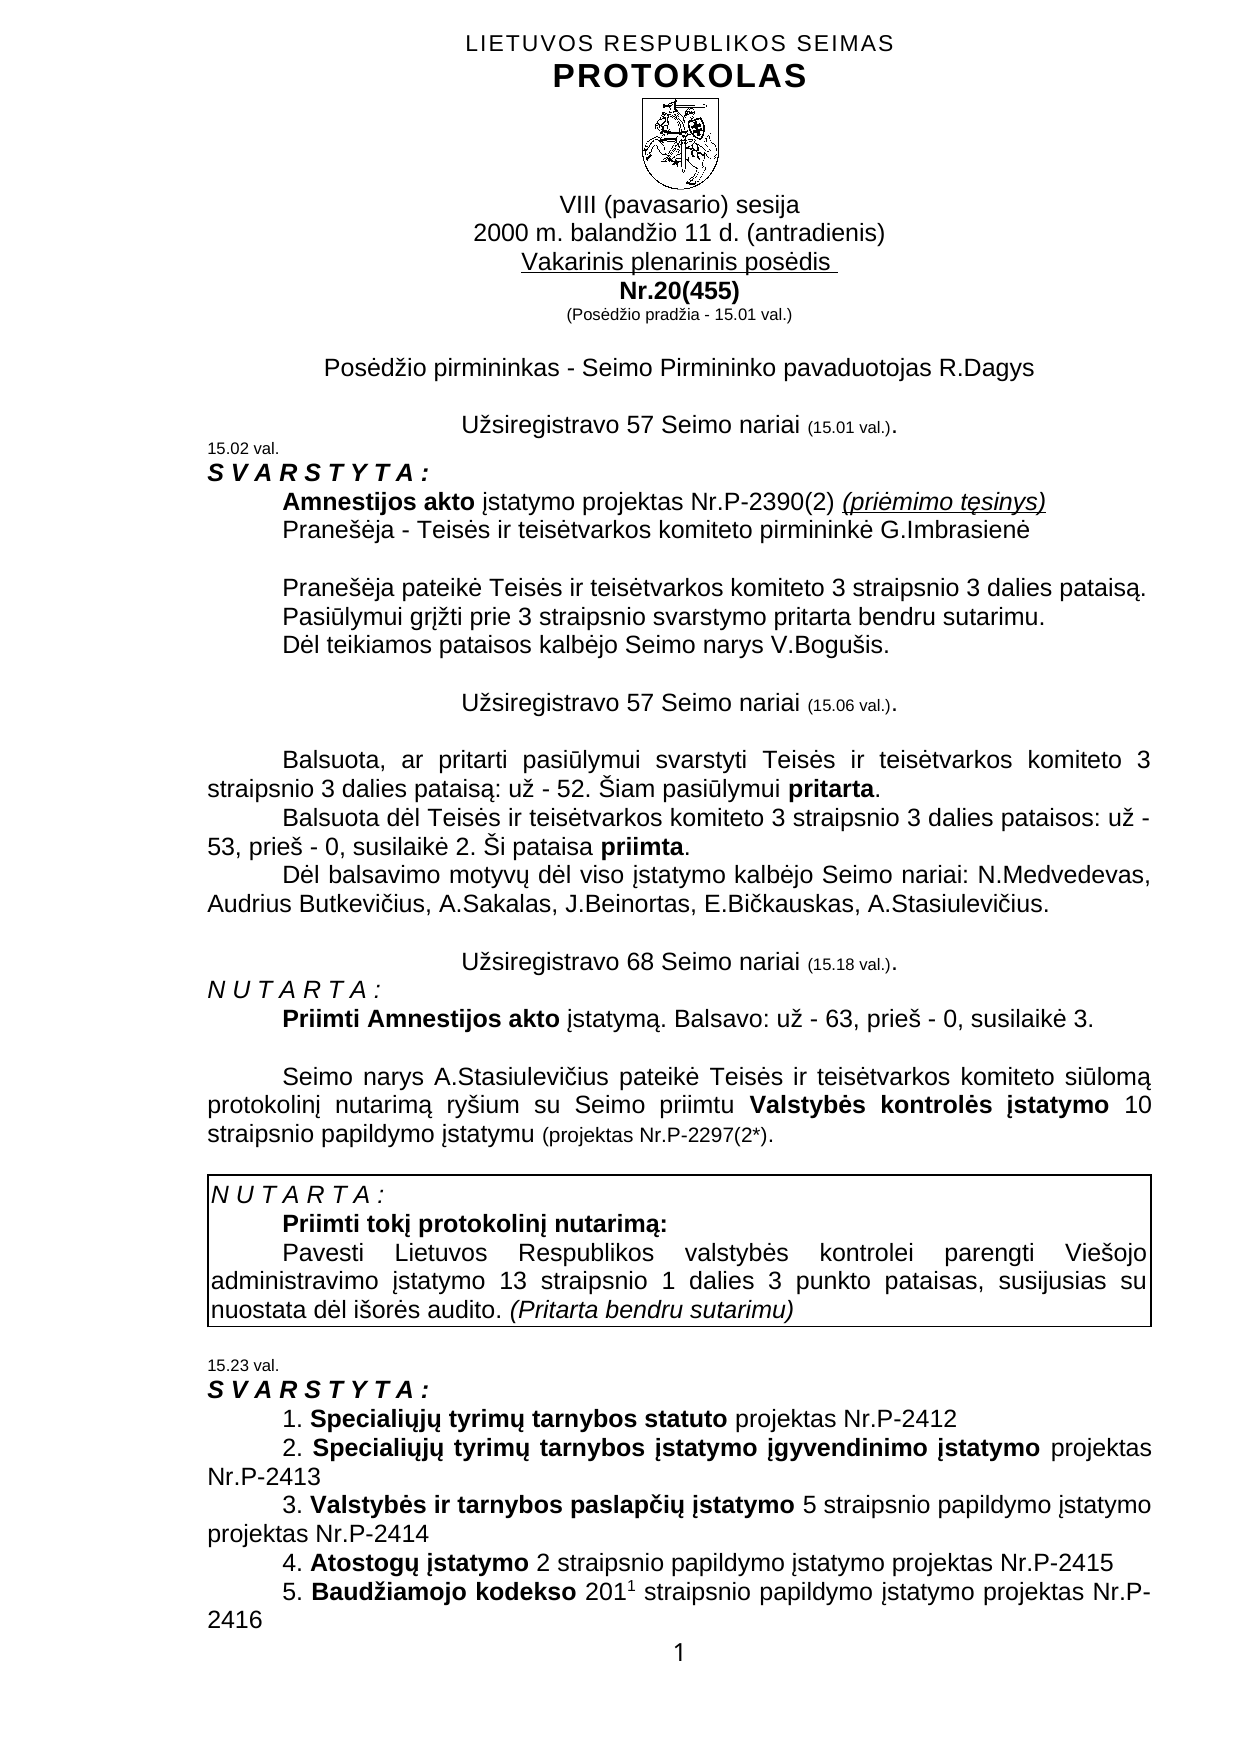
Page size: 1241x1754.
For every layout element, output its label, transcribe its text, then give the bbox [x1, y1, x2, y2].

text Pranešėja - Teisės ir teisėtvarkos komiteto pirmininkė G.Imbrasienė [207, 515, 1152, 544]
text Nr.20(455) [207, 276, 1152, 304]
text Užsiregistravo 57 Seimo nariai (15.01 val.). [207, 410, 1152, 439]
text Posėdžio pirmininkas - Seimo Pirmininko pavaduotojas R.Dagys [207, 352, 1152, 381]
text Seimo narys A.Stasiulevičius pateikė Teisės ir teisėtvarkos komiteto siūlomą protokolinį nutarimą ryšium su Seimo priimtu Valstybės kontrolės įstatymo 10 straipsnio papildymo įstatymu (projektas Nr.P-2297(2*). [207, 1062, 1152, 1148]
text N U T A R T A : [209, 1176, 1150, 1203]
text 15.02 val. [207, 439, 1152, 458]
text 3. Valstybės ir tarnybos paslapčių įstatymo 5 straipsnio papildymo įstatymo projektas Nr.P-2414 [207, 1490, 1152, 1548]
text 2000 m. balandžio 11 d. (antradienis) [207, 218, 1152, 247]
text 5. Baudžiamojo kodekso 2011 straipsnio papildymo įstatymo projektas Nr.P-2416 [207, 1577, 1152, 1634]
text PROTOKOLAS [207, 56, 1152, 95]
text LIETUVOS RESPUBLIKOS SEIMAS [207, 30, 1152, 56]
text Užsiregistravo 57 Seimo nariai (15.06 val.). [207, 688, 1152, 717]
text Dėl balsavimo motyvų dėl viso įstatymo kalbėjo Seimo nariai: N.Medvedevas, Audrius Butkevičius, A.Sakalas, J.Beinortas, E.Bičkauskas, A.Stasiulevičius. [207, 860, 1152, 918]
text Pranešėja pateikė Teisės ir teisėtvarkos komiteto 3 straipsnio 3 dalies pataisą. [207, 573, 1152, 602]
text N U T A R T A : [207, 975, 1152, 1004]
text 2. Specialiųjų tyrimų tarnybos įstatymo įgyvendinimo įstatymo projektas Nr.P-2413 [207, 1433, 1152, 1490]
text S V A R S T Y T A : [207, 1375, 1152, 1404]
text Balsuota, ar pritarti pasiūlymui svarstyti Teisės ir teisėtvarkos komiteto 3 straipsnio 3 dalies pataisą: už - 52. Šiam pasiūlymui pritarta. [207, 745, 1152, 803]
text Pasiūlymui grįžti prie 3 straipsnio svarstymo pritarta bendru sutarimu. [207, 602, 1152, 630]
text 1. Specialiųjų tyrimų tarnybos statuto projektas Nr.P-2412 [207, 1404, 1152, 1433]
text Vakarinis plenarinis posėdis [207, 247, 1152, 276]
text Dėl teikiamos pataisos kalbėjo Seimo narys V.Bogušis. [207, 630, 1152, 659]
text Užsiregistravo 68 Seimo nariai (15.18 val.). [207, 947, 1152, 975]
text Pavesti Lietuvos Respublikos valstybės kontrolei parengti Viešojo administravimo įstatymo 13 straipsnio 1 dalies 3 punkto pataisas, susijusias su nuostata dėl išorės audito. (Pritarta bendru sutarimu) [209, 1232, 1150, 1326]
text VIII (pavasario) sesija [207, 95, 1152, 218]
text Amnestijos akto įstatymo projektas Nr.P-2390(2) (priėmimo tęsinys) [207, 487, 1152, 515]
text 4. Atostogų įstatymo 2 straipsnio papildymo įstatymo projektas Nr.P-2415 [207, 1548, 1152, 1577]
text Priimti Amnestijos akto įstatymą. Balsavo: už - 63, prieš - 0, susilaikė 3. [207, 1004, 1152, 1033]
text (Posėdžio pradžia - 15.01 val.) [207, 304, 1152, 324]
text Priimti tokį protokolinį nutarimą: [209, 1203, 1150, 1232]
text 15.23 val. [207, 1356, 1152, 1375]
text Balsuota dėl Teisės ir teisėtvarkos komiteto 3 straipsnio 3 dalies pataisos: už - 53, prieš - 0, susilaikė 2. Ši pataisa priimta. [207, 803, 1152, 860]
text S V A R S T Y T A : [207, 458, 1152, 487]
